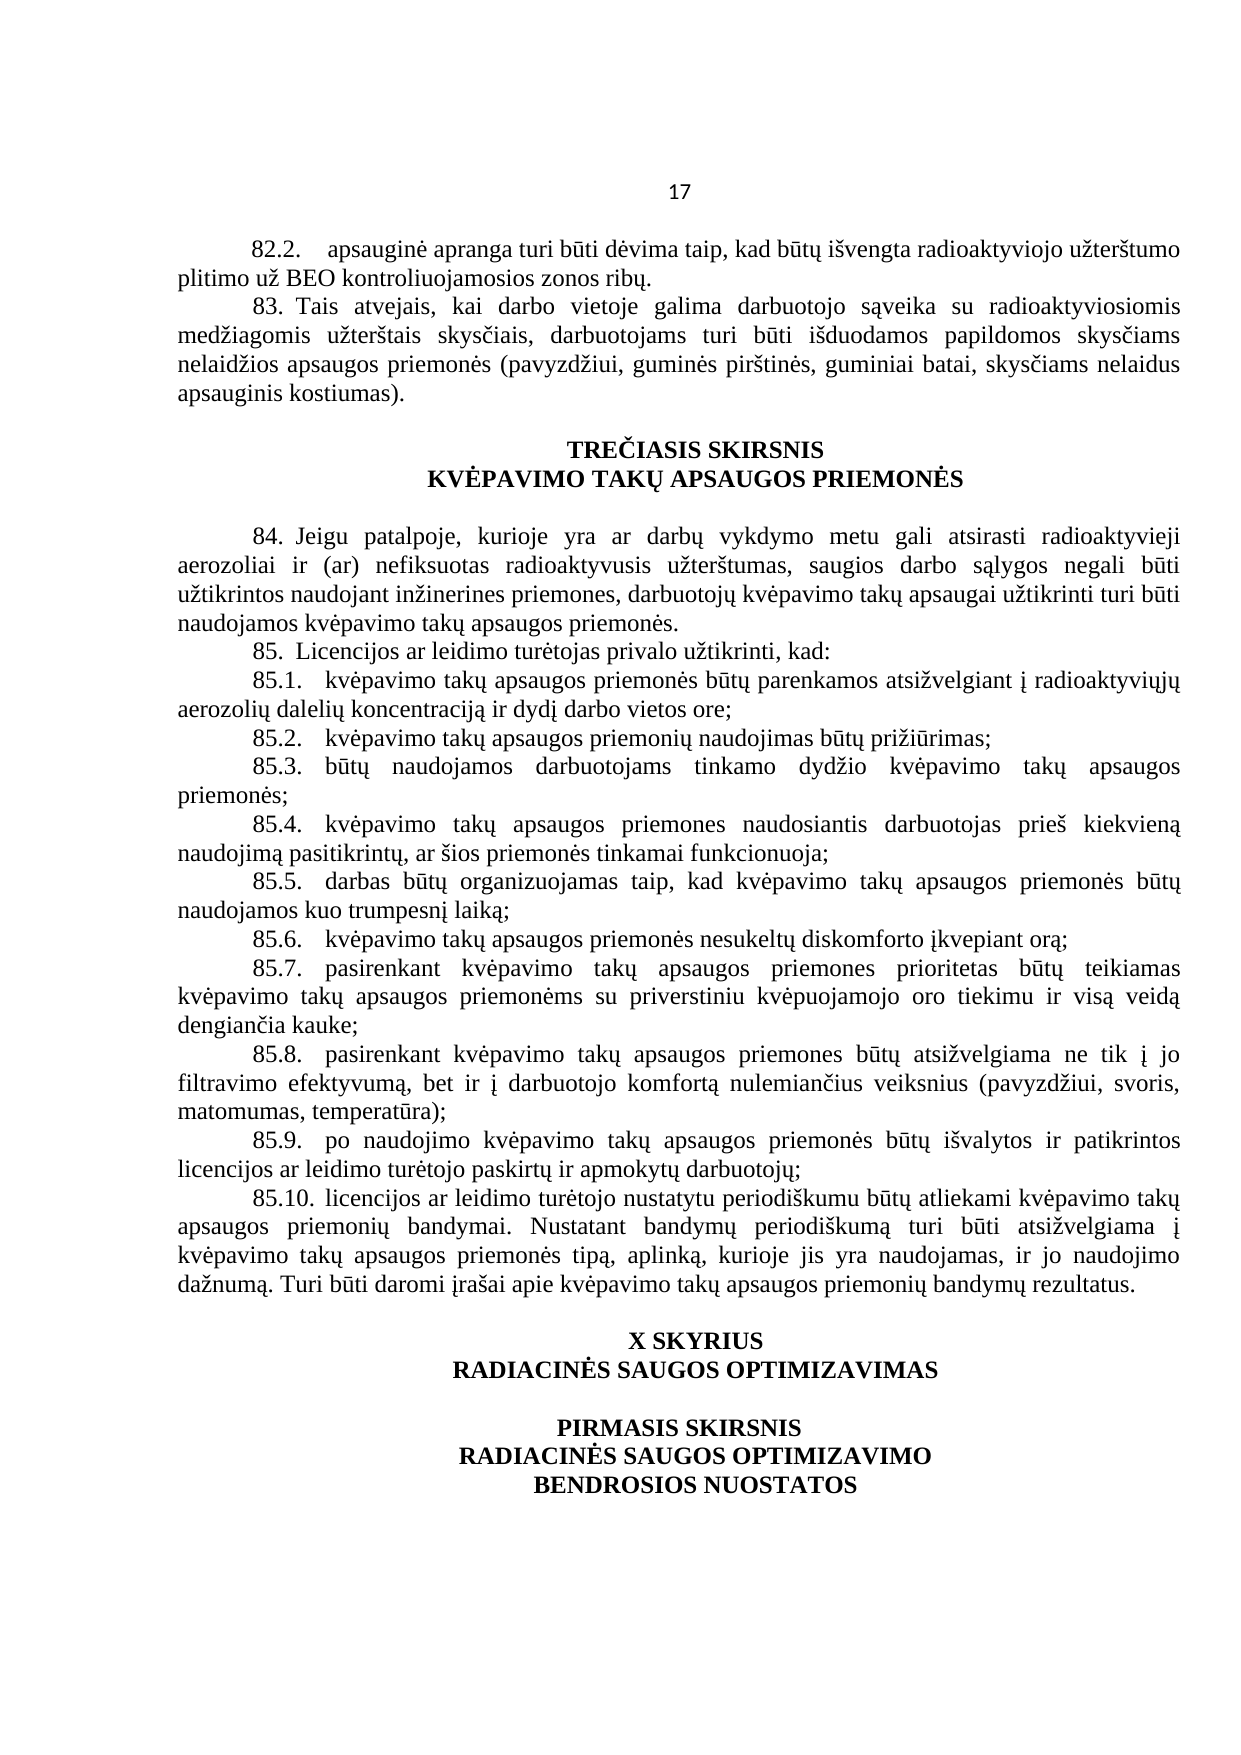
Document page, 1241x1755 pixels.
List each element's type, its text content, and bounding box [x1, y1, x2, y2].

text 85.5. darbas būtų organizuojamas taip, kad kvėpavimo takų apsaugos priemonės būtų naudojamos kuo trumpesnį laiką; [177, 866, 1181, 924]
text 85.7. pasirenkant kvėpavimo takų apsaugos priemones prioritetas būtų teikiamas kvėpavimo takų apsaugos priemonėms su priverstiniu kvėpuojamojo oro tiekimu ir visą veidą dengiančia kauke; [177, 953, 1181, 1039]
text 85.3. būtų naudojamos darbuotojams tinkamo dydžio kvėpavimo takų apsaugos priemonės; [177, 751, 1181, 809]
text 82.2. apsauginė apranga turi būti dėvima taip, kad būtų išvengta radioaktyviojo užterštumo plitimo už BEO kontroliuojamosios zonos ribų. [177, 234, 1181, 291]
text 85.4. kvėpavimo takų apsaugos priemones naudosiantis darbuotojas prieš kiekvieną naudojimą pasitikrintų, ar šios priemonės tinkamai funkcionuoja; [177, 809, 1181, 866]
text 85.1. kvėpavimo takų apsaugos priemonės būtų parenkamos atsižvelgiant į radioaktyviųjų aerozolių dalelių koncentraciją ir dydį darbo vietos ore; [177, 665, 1181, 723]
text RADIACINĖS SAUGOS OPTIMIZAVIMAS [177, 1355, 1181, 1384]
text 85.2. kvėpavimo takų apsaugos priemonių naudojimas būtų prižiūrimas; [177, 723, 1181, 751]
text 85.9. po naudojimo kvėpavimo takų apsaugos priemonės būtų išvalytos ir patikrintos licencijos ar leidimo turėtojo paskirtų ir apmokytų darbuotojų; [177, 1125, 1181, 1183]
text PIRMASIS SKIRSNIS [177, 1413, 1181, 1441]
text 84. Jeigu patalpoje, kurioje yra ar darbų vykdymo metu gali atsirasti radioaktyvieji aerozoliai ir (ar) nefiksuotas radioaktyvusis užterštumas, saugios darbo sąlygos negali būti užtikrintos naudojant inžinerines priemones, darbuotojų kvėpavimo takų apsaugai užtikrinti turi būti naudojamos kvėpavimo takų apsaugos priemonės. [177, 521, 1181, 636]
text KVĖPAVIMO TAKŲ APSAUGOS PRIEMONĖS [177, 464, 1181, 493]
text 85.10. licencijos ar leidimo turėtojo nustatytu periodiškumu būtų atliekami kvėpavimo takų apsaugos priemonių bandymai. Nustatant bandymų periodiškumą turi būti atsižvelgiama į kvėpavimo takų apsaugos priemonės tipą, aplinką, kurioje jis yra naudojamas, ir jo naudojimo dažnumą. Turi būti daromi įrašai apie kvėpavimo takų apsaugos priemonių bandymų rezultatus. [177, 1183, 1181, 1298]
text 85. Licencijos ar leidimo turėtojas privalo užtikrinti, kad: [177, 636, 1181, 665]
text 83. Tais atvejais, kai darbo vietoje galima darbuotojo sąveika su radioaktyviosiomis medžiagomis užterštais skysčiais, darbuotojams turi būti išduodamos papildomos skysčiams nelaidžios apsaugos priemonės (pavyzdžiui, guminės pirštinės, guminiai batai, skysčiams nelaidus apsauginis kostiumas). [177, 291, 1181, 406]
text X SKYRIUS [177, 1326, 1181, 1355]
text TREČIASIS SKIRSNIS [177, 435, 1181, 464]
text 85.8. pasirenkant kvėpavimo takų apsaugos priemones būtų atsižvelgiama ne tik į jo filtravimo efektyvumą, bet ir į darbuotojo komfortą nulemiančius veiksnius (pavyzdžiui, svoris, matomumas, temperatūra); [177, 1039, 1181, 1125]
text BENDROSIOS NUOSTATOS [177, 1470, 1181, 1499]
text RADIACINĖS SAUGOS OPTIMIZAVIMO [177, 1441, 1181, 1470]
text 85.6. kvėpavimo takų apsaugos priemonės nesukeltų diskomforto įkvepiant orą; [177, 924, 1181, 953]
